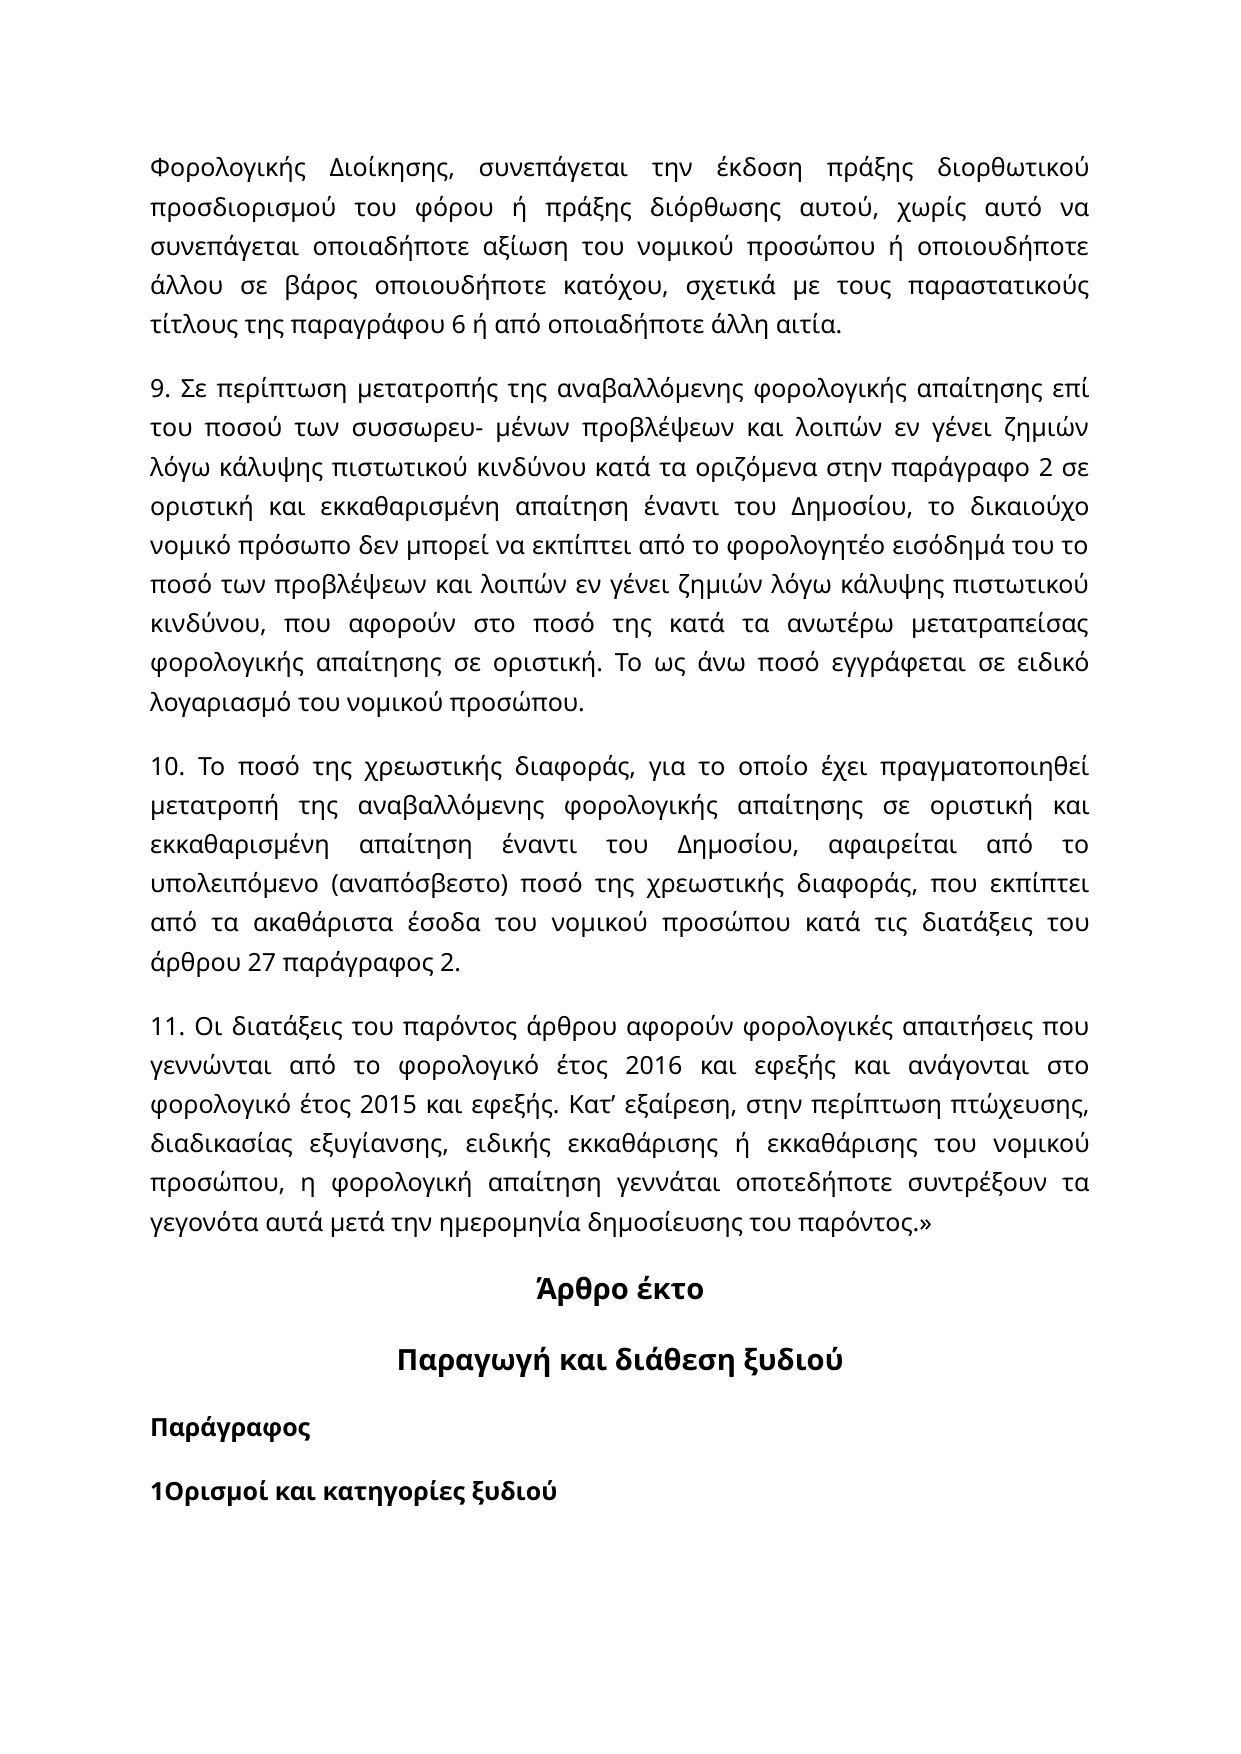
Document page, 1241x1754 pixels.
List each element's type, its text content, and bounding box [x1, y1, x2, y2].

text 11. Οι διατάξεις του παρόντος άρθρου αφορούν φορολογικές απαιτήσεις που γεννώνται από το φορολογικό έτος 2016 και εφεξής και ανάγονται στο φορολογικό έτος 2015 και εφεξής. Κατ’ εξαίρεση, στην περίπτωση πτώχευσης, διαδικασίας εξυγίανσης, ειδικής εκκαθάρισης ή εκκαθάρισης του νομικού προσώπου, η φορολογική απαίτηση γεννάται οποτεδήποτε συντρέξουν τα γεγονότα αυτά μετά την ημερομηνία δημοσίευσης του παρόντος.» [150, 1008, 1090, 1238]
text 10. Το ποσό της χρεωστικής διαφοράς, για το οποίο έχει πραγματοποιηθεί μετατροπή της αναβαλλόμενης φορολογικής απαίτησης σε οριστική και εκκαθαρισμένη απαίτηση έναντι του Δημοσίου, αφαιρείται από το υπολειπόμενο (αναπόσβεστο) ποσό της χρεωστικής διαφοράς, που εκπίπτει από τα ακαθάριστα έσοδα του νομικού προσώπου κατά τις διατάξεις του άρθρου 27 παράγραφος 2. [150, 748, 1090, 978]
subtitle Άρθρο έκτο [150, 1268, 1090, 1308]
text Φορολογικής Διοίκησης, συνεπάγεται την έκδοση πράξης διορθωτικού προσδιορισμού του φόρου ή πράξης διόρθωσης αυτού, χωρίς αυτό να συνεπάγεται οποιαδήποτε αξίωση του νομικού προσώπου ή οποιουδήποτε άλλου σε βάρος οποιουδήποτε κατόχου, σχετικά με τους παραστατικούς τίτλους της παραγράφου 6 ή από οποιαδήποτε άλλη αιτία. [150, 150, 1090, 341]
subtitle Παραγωγή και διάθεση ξυδιού [150, 1339, 1090, 1379]
text 1Ορισμοί και κατηγορίες ξυδιού [150, 1474, 1090, 1508]
text 9. Σε περίπτωση μετατροπής της αναβαλλόμενης φορολογικής απαίτησης επί του ποσού των συσσωρευ- μένων προβλέψεων και λοιπών εν γένει ζημιών λόγω κάλυψης πιστωτικού κινδύνου κατά τα οριζόμενα στην παράγραφο 2 σε οριστική και εκκαθαρισμένη απαίτηση έναντι του Δημοσίου, το δικαιούχο νομικό πρόσωπο δεν μπορεί να εκπίπτει από το φορολογητέο εισόδημά του το ποσό των προβλέψεων και λοιπών εν γένει ζημιών λόγω κάλυψης πιστωτικού κινδύνου, που αφορούν στο ποσό της κατά τα ανωτέρω μετατραπείσας φορολογικής απαίτησης σε οριστική. Το ως άνω ποσό εγγράφεται σε ειδικό λογαριασμό του νομικού προσώπου. [150, 371, 1090, 718]
text Παράγραφος [150, 1409, 1090, 1444]
